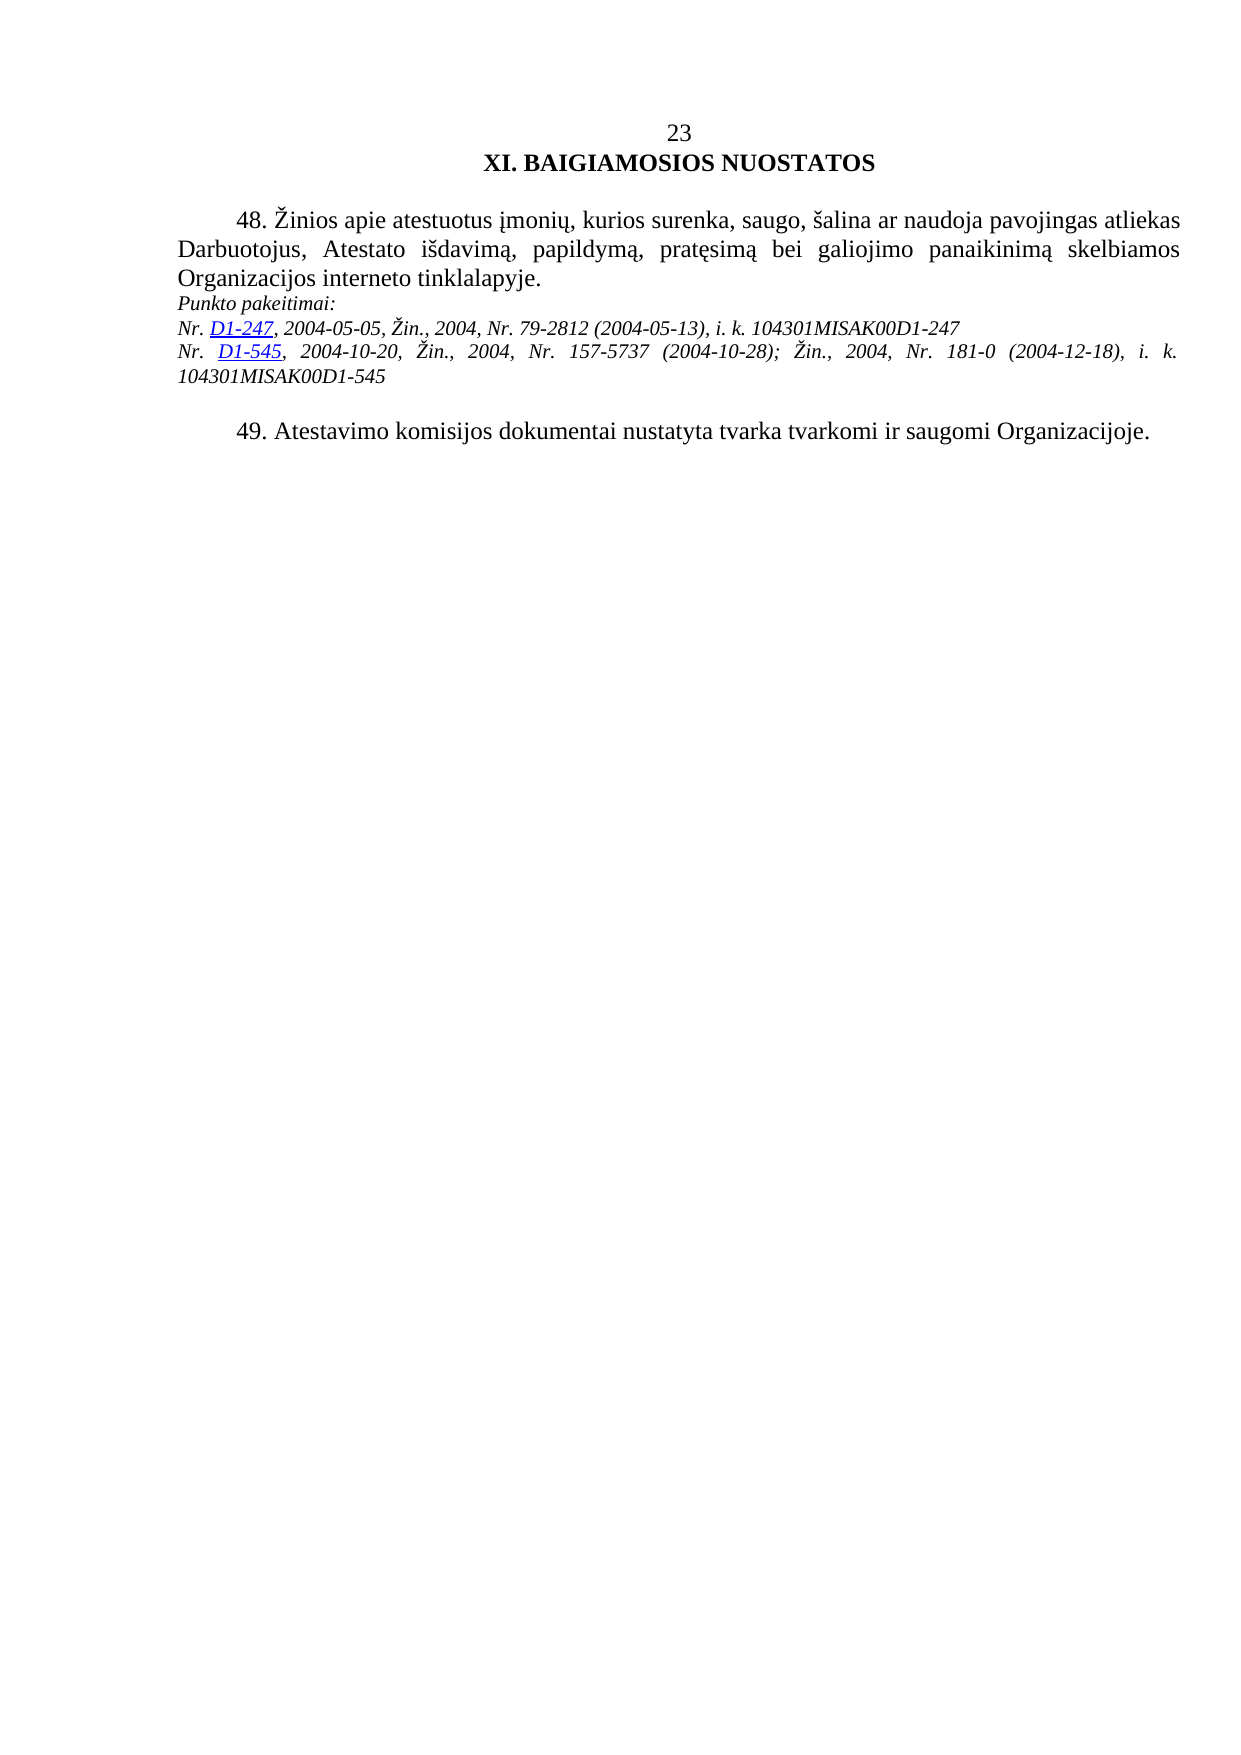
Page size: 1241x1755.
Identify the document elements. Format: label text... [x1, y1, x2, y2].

text 49. Atestavimo komisijos dokumentai nustatyta tvarka tvarkomi ir saugomi Organizacijoje. [177, 416, 1181, 445]
text Nr. D1-545, 2004-10-20, Žin., 2004, Nr. 157-5737 (2004-10-28); Žin., 2004, Nr. 181-0 (2004-12-18), i. k. 104301MISAK00D1-545 [177, 339, 1181, 388]
text Punkto pakeitimai: [177, 291, 1181, 315]
text Nr. D1-247, 2004-05-05, Žin., 2004, Nr. 79-2812 (2004-05-13), i. k. 104301MISAK00D1-247 [177, 315, 1181, 339]
text XI. BAIGIAMOSIOS NUOSTATOS [177, 148, 1181, 176]
text 48. Žinios apie atestuotus įmonių, kurios surenka, saugo, šalina ar naudoja pavojingas atliekas Darbuotojus, Atestato išdavimą, papildymą, pratęsimą bei galiojimo panaikinimą skelbiamos Organizacijos interneto tinklalapyje. [177, 205, 1181, 291]
